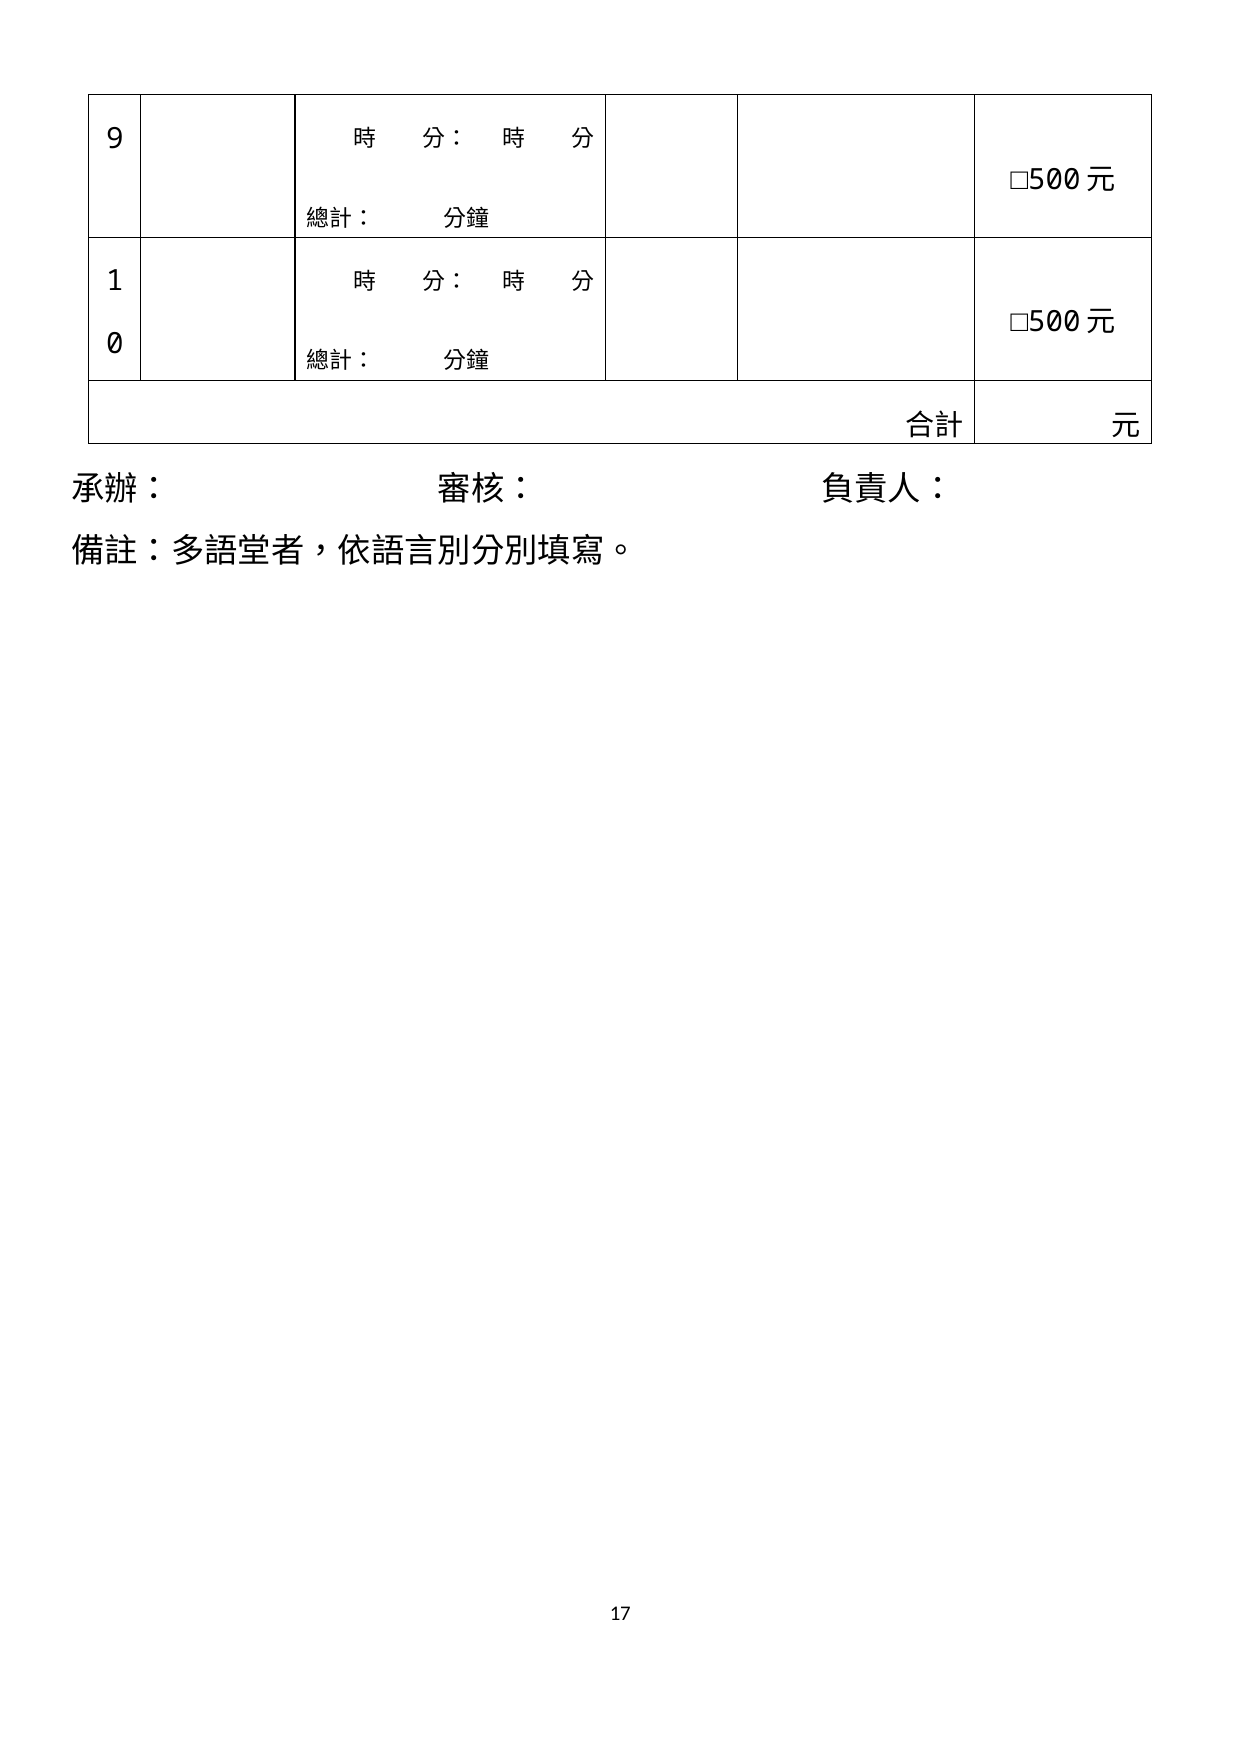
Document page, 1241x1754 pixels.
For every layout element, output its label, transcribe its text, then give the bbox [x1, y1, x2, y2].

table_cell [606, 95, 737, 237]
table_cell [141, 238, 294, 379]
text 備註：多語堂者，依語言別分別填寫。 [71, 507, 1169, 569]
table_cell [141, 95, 294, 237]
table_cell □500元 [975, 238, 1151, 379]
text 承辦： 審核： 負責人： [71, 444, 1169, 507]
table_cell 元 [975, 381, 1151, 443]
table_cell 9 [89, 95, 140, 237]
table_cell 合計 [89, 381, 974, 443]
table_cell [738, 95, 974, 237]
table_cell □500元 [975, 95, 1151, 237]
table_cell [738, 238, 974, 379]
table_cell [606, 238, 737, 379]
table_cell 10 [89, 238, 140, 379]
table_cell 時 分： 時 分 總計： 分鐘 [296, 95, 605, 237]
table_cell 時 分： 時 分 總計： 分鐘 [296, 238, 605, 379]
